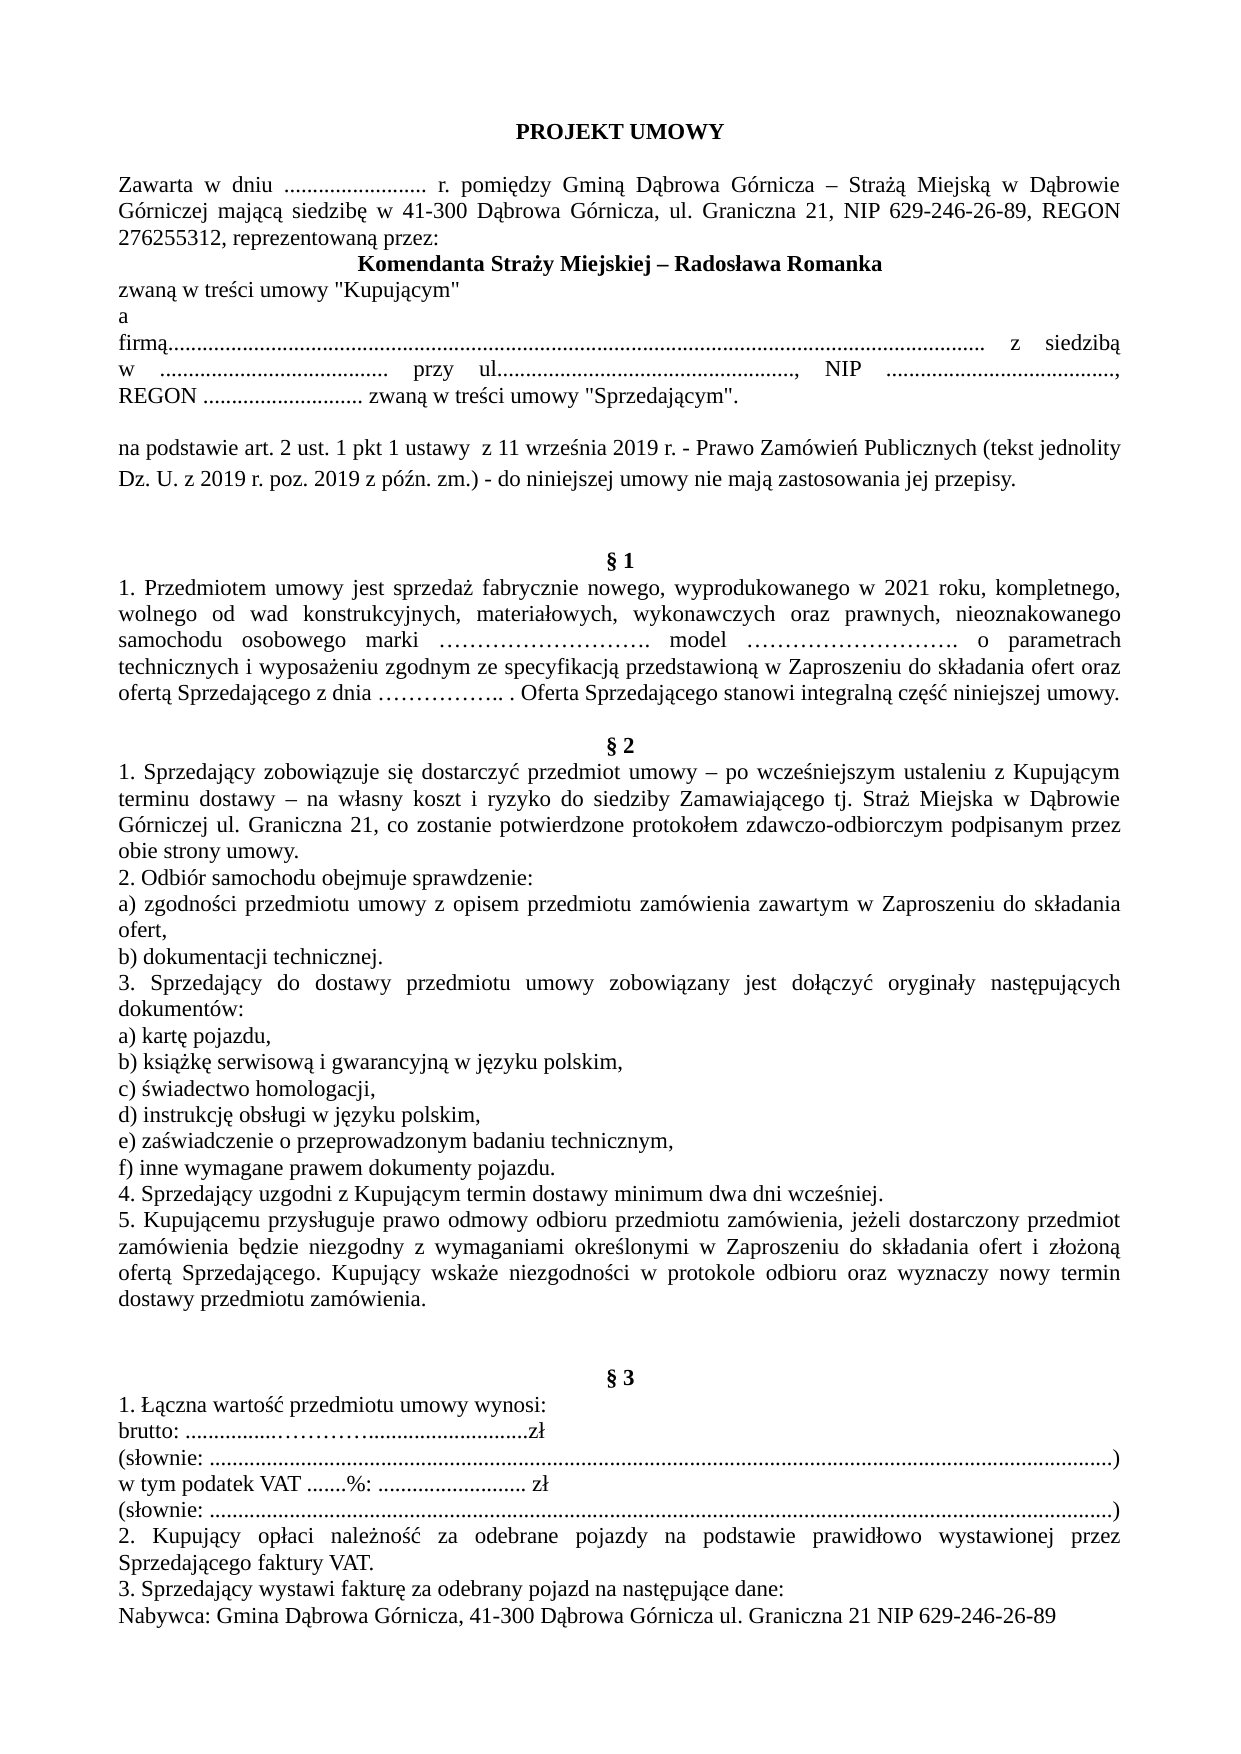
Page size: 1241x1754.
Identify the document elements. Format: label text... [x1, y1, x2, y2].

text a) kartę pojazdu, [118, 1022, 1122, 1048]
text (słownie: ..............................................................................................................................................................) [118, 1496, 1122, 1523]
text § 2 [118, 732, 1122, 758]
text 4. Sprzedający uzgodni z Kupującym termin dostawy minimum dwa dni wcześniej. [118, 1180, 1122, 1206]
text c) świadectwo homologacji, [118, 1074, 1122, 1101]
text d) instrukcję obsługi w języku polskim, [118, 1101, 1122, 1127]
text PROJEKT UMOWY [118, 118, 1122, 144]
text (słownie: ..............................................................................................................................................................) [118, 1443, 1122, 1470]
text 3. Sprzedający do dostawy przedmiotu umowy zobowiązany jest dołączyć oryginały następujących dokumentów: [118, 969, 1122, 1022]
text e) zaświadczenie o przeprowadzonym badaniu technicznym, [118, 1127, 1122, 1154]
text b) książkę serwisową i gwarancyjną w języku polskim, [118, 1048, 1122, 1074]
text § 1 [118, 547, 1122, 574]
text 5. Kupującemu przysługuje prawo odmowy odbioru przedmiotu zamówienia, jeżeli dostarczony przedmiot zamówienia będzie niezgodny z wymaganiami określonymi w Zaproszeniu do składania ofert i złożoną ofertą Sprzedającego. Kupujący wskaże niezgodności w protokole odbioru oraz wyznaczy nowy termin dostawy przedmiotu zamówienia. [118, 1206, 1122, 1312]
text zwaną w treści umowy "Kupującym" [118, 276, 1122, 303]
text 1. Łączna wartość przedmiotu umowy wynosi: [118, 1391, 1122, 1417]
text w tym podatek VAT .......%: .......................... zł [118, 1470, 1122, 1496]
text 1. Przedmiotem umowy jest sprzedaż fabrycznie nowego, wyprodukowanego w 2021 roku, kompletnego, wolnego od wad konstrukcyjnych, materiałowych, wykonawczych oraz prawnych, nieoznakowanego samochodu osobowego marki ………………………. model ………………………. o parametrach technicznych i wyposażeniu zgodnym ze specyfikacją przedstawioną w Zaproszeniu do składania ofert oraz ofertą Sprzedającego z dnia …………….. . Oferta Sprzedającego stanowi integralną część niniejszej umowy. [118, 574, 1122, 706]
text firmą............................................................................................................................................... z siedzibą w ........................................ przy ul...................................................., NIP ........................................, REGON ............................ zwaną w treści umowy "Sprzedającym". [118, 329, 1122, 408]
text brutto: ................…………............................zł [118, 1417, 1122, 1443]
text a [118, 303, 1122, 329]
text Zawarta w dniu ......................... r. pomiędzy Gminą Dąbrowa Górnicza – Strażą Miejską w Dąbrowie Górniczej mającą siedzibę w 41-300 Dąbrowa Górnicza, ul. Graniczna 21, NIP 629-246-26-89, REGON 276255312, reprezentowaną przez: [118, 171, 1122, 250]
text Nabywca: Gmina Dąbrowa Górnicza, 41-300 Dąbrowa Górnicza ul. Graniczna 21 NIP 629-246-26-89 [118, 1602, 1122, 1628]
text 2. Kupujący opłaci należność za odebrane pojazdy na podstawie prawidłowo wystawionej przez Sprzedającego faktury VAT. [118, 1523, 1122, 1575]
text Komendanta Straży Miejskiej – Radosława Romanka [118, 250, 1122, 276]
text 2. Odbiór samochodu obejmuje sprawdzenie: [118, 864, 1122, 890]
text f) inne wymagane prawem dokumenty pojazdu. [118, 1154, 1122, 1180]
text na podstawie art. 2 ust. 1 pkt 1 ustawy z 11 września 2019 r. - Prawo Zamówień Publicznych (tekst jednolity Dz. U. z 2019 r. poz. 2019 z późn. zm.) - do niniejszej umowy nie mają zastosowania jej przepisy. [118, 434, 1122, 491]
text b) dokumentacji technicznej. [118, 943, 1122, 969]
text § 3 [118, 1364, 1122, 1391]
text 3. Sprzedający wystawi fakturę za odebrany pojazd na następujące dane: [118, 1575, 1122, 1602]
text a) zgodności przedmiotu umowy z opisem przedmiotu zamówienia zawartym w Zaproszeniu do składania ofert, [118, 890, 1122, 943]
text 1. Sprzedający zobowiązuje się dostarczyć przedmiot umowy – po wcześniejszym ustaleniu z Kupującym terminu dostawy – na własny koszt i ryzyko do siedziby Zamawiającego tj. Straż Miejska w Dąbrowie Górniczej ul. Graniczna 21, co zostanie potwierdzone protokołem zdawczo-odbiorczym podpisanym przez obie strony umowy. [118, 758, 1122, 864]
